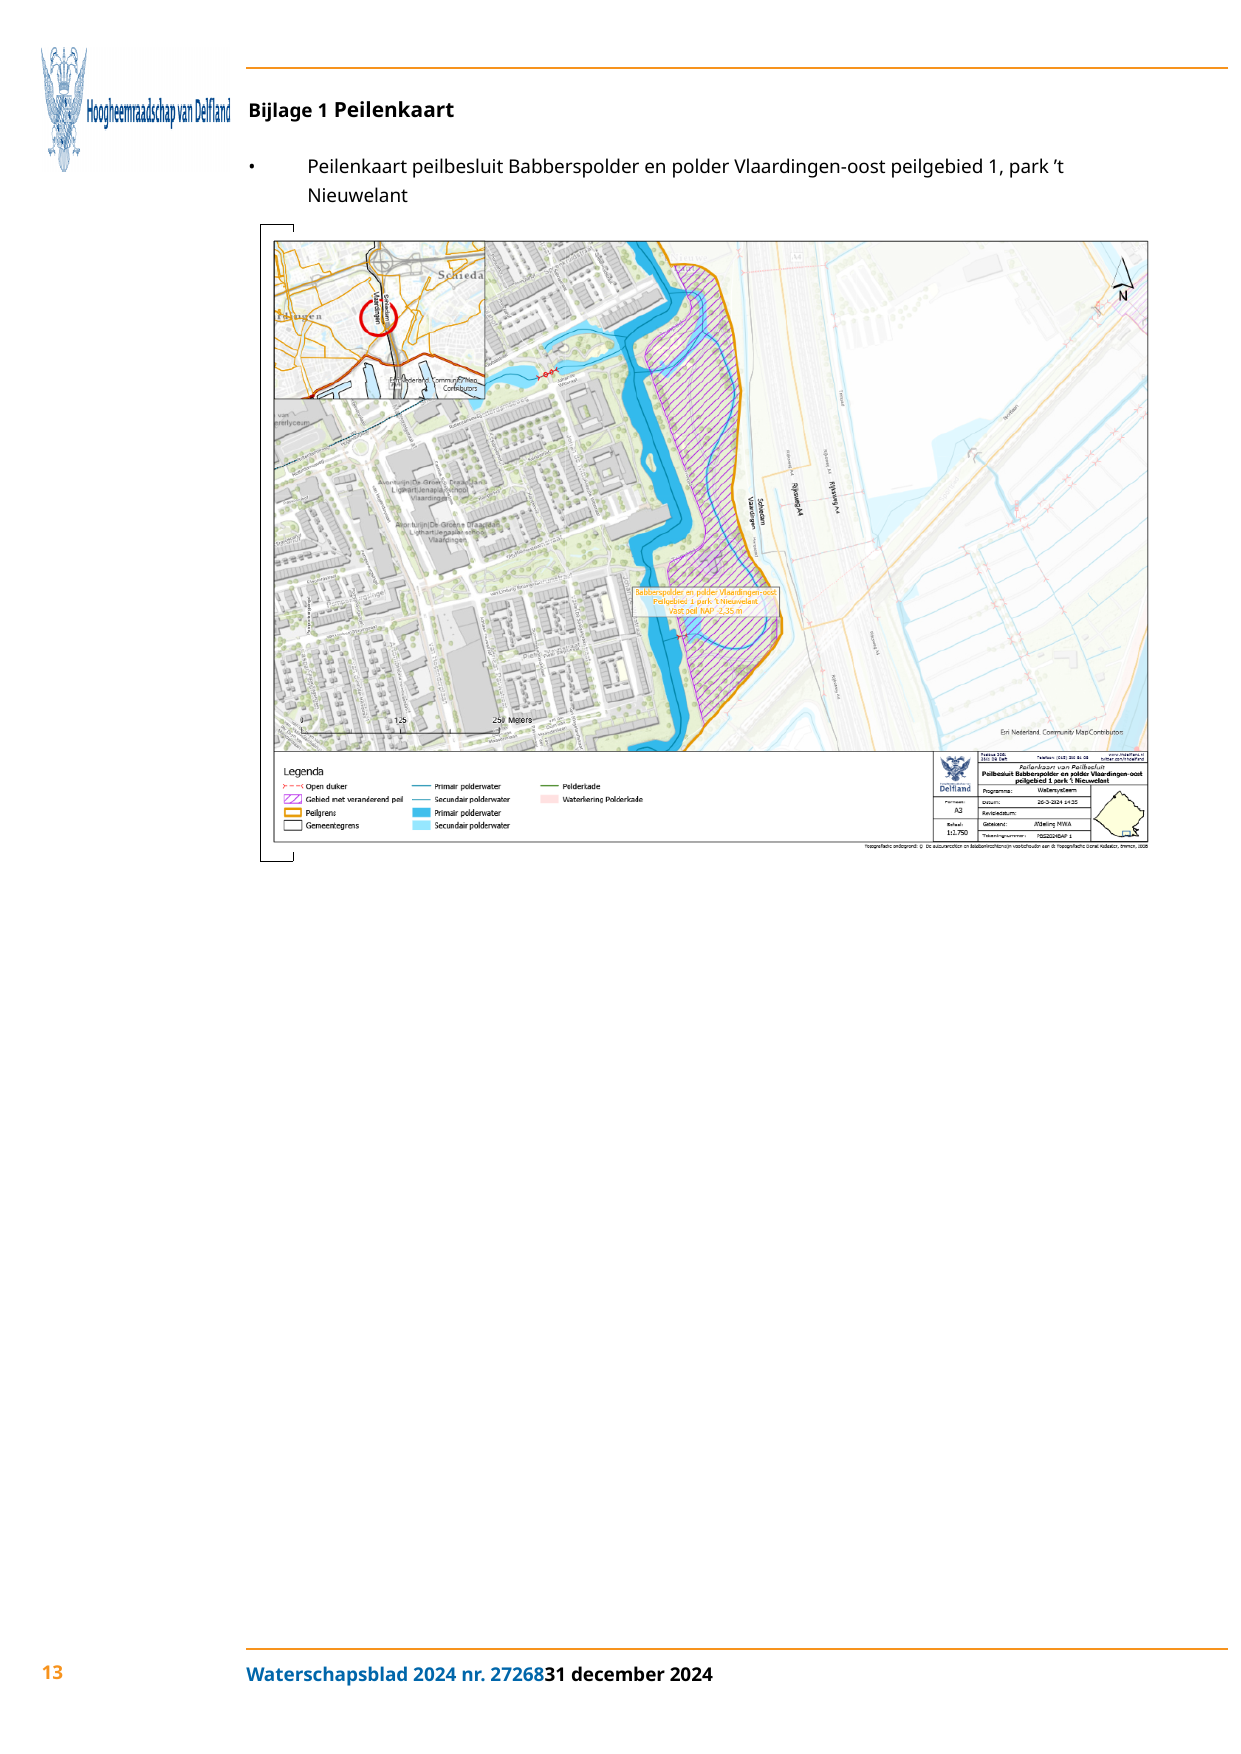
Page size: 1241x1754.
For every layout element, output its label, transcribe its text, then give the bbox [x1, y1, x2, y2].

picture [268, 232, 1155, 852]
text Bijlage 1 Peilenkaart [248, 95, 1152, 123]
list Peilenkaart peilbesluit Babberspolder en polder Vlaardingen-oost peilgebied 1, park ’t Nieuwelant [248, 153, 1152, 208]
picture [41, 47, 231, 172]
